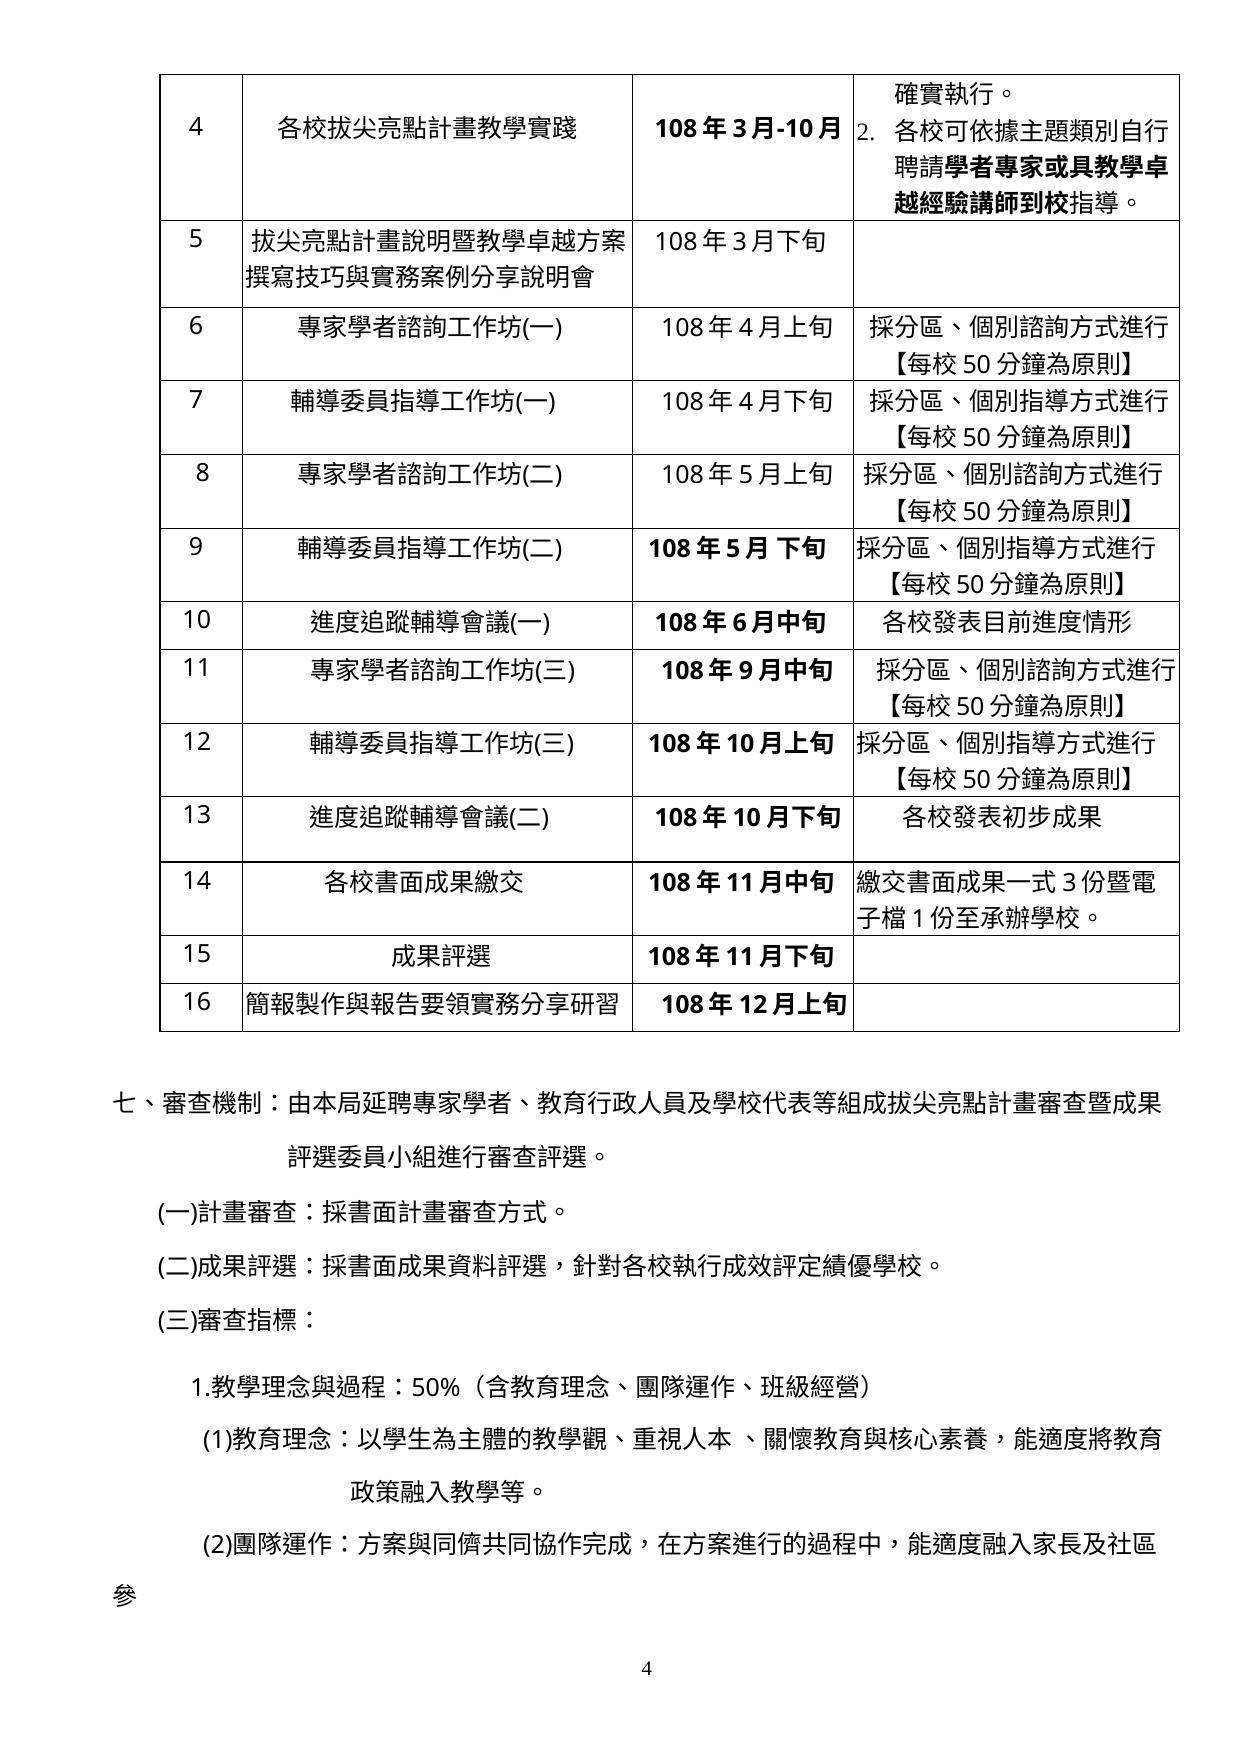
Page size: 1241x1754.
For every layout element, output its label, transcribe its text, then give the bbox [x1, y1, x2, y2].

table_cell 各校將計畫納入行事曆中確實執行。 各校可依據主題類別自行聘請學者專家或具教學卓越經驗講師到校指導。 [854, 75, 1179, 220]
table_cell 9 [161, 529, 242, 601]
table_cell 採分區、個別諮詢方式進行 【每校50分鐘為原則】 [854, 650, 1179, 723]
text (三)審查指標： [112, 1301, 1169, 1337]
table_cell 7 [161, 381, 242, 454]
table_cell 108年11月中旬 [633, 863, 853, 935]
table_cell 進度追蹤輔導會議(二) [243, 797, 632, 861]
table_cell 各校拔尖亮點計畫教學實踐 [243, 75, 632, 220]
table_cell 進度追蹤輔導會議(一) [243, 602, 632, 649]
text (1)教育理念：以學生為主體的教學觀、重視人本 、關懷教育與核心素養，能適度將教育 [112, 1407, 1181, 1459]
table_cell 12 [161, 724, 242, 796]
table_cell 拔尖亮點計畫說明暨教學卓越方案撰寫技巧與實務案例分享說明會 [243, 221, 632, 307]
table_cell 10 [161, 602, 242, 649]
table_cell 108年4月上旬 [633, 308, 853, 380]
table_cell 108年3月下旬 [633, 221, 853, 307]
table_cell 輔導委員指導工作坊(一) [243, 381, 632, 454]
text (2)團隊運作：方案與同儕共同協作完成，在方案進行的過程中，能適度融入家長及社區參 [112, 1511, 1181, 1616]
text 七、審查機制：由本局延聘專家學者、教育行政人員及學校代表等組成拔尖亮點計畫審查暨成果評選委員小組進行審查評選。 [112, 1083, 1169, 1174]
table_cell 成果評選 [243, 936, 632, 983]
table_cell 108年11月下旬 [633, 936, 853, 983]
table_cell 11 [161, 650, 242, 723]
table_cell [854, 221, 1179, 307]
table_cell 8 [161, 455, 242, 527]
table_cell 採分區、個別指導方式進行 【每校50分鐘為原則】 [854, 529, 1179, 601]
table_cell 採分區、個別諮詢方式進行 【每校50分鐘為原則】 [854, 455, 1179, 527]
table_cell 各校發表目前進度情形 [854, 602, 1179, 649]
table_cell 採分區、個別指導方式進行 【每校50分鐘為原則】 [854, 381, 1179, 454]
text 政策融入教學等。 [112, 1459, 1181, 1511]
table_cell 108年5月上旬 [633, 455, 853, 527]
table_cell 14 [161, 863, 242, 935]
text (二)成果評選：採書面成果資料評選，針對各校執行成效評定績優學校。 [112, 1246, 1169, 1283]
table_cell [854, 936, 1179, 983]
table_cell 108年5月 下旬 [633, 529, 853, 601]
table_cell 108年12月上旬 [633, 984, 853, 1031]
table_cell 採分區、個別指導方式進行 【每校50分鐘為原則】 [854, 724, 1179, 796]
table_cell 108年10月上旬 [633, 724, 853, 796]
table_cell 繳交書面成果一式 3份暨電子檔1份至承辦學校。 [854, 863, 1179, 935]
text (一)計畫審查：採書面計畫審查方式。 [112, 1192, 1169, 1228]
table_cell 16 [161, 984, 242, 1031]
table_cell [854, 984, 1179, 1031]
text 1.教學理念與過程：50%（含教育理念、團隊運作、班級經營） [112, 1355, 1181, 1407]
table_cell 專家學者諮詢工作坊(一) [243, 308, 632, 380]
table_cell 108年9月中旬 [633, 650, 853, 723]
table_cell 5 [161, 221, 242, 307]
table_cell 簡報製作與報告要領實務分享研習 [243, 984, 632, 1031]
table_cell 108年3月-10月 [633, 75, 853, 220]
table_cell 108年6月中旬 [633, 602, 853, 649]
table_cell 108年10月下旬 [633, 797, 853, 861]
table_cell 專家學者諮詢工作坊(二) [243, 455, 632, 527]
table_cell 採分區、個別諮詢方式進行 【每校50分鐘為原則】 [854, 308, 1179, 380]
table_cell 4 [161, 75, 242, 220]
table_cell 專家學者諮詢工作坊(三) [243, 650, 632, 723]
table_cell 各校書面成果繳交 [243, 863, 632, 935]
table_cell 輔導委員指導工作坊(二) [243, 529, 632, 601]
table_cell 6 [161, 308, 242, 380]
table_cell 各校發表初步成果 [854, 797, 1179, 861]
table_cell 15 [161, 936, 242, 983]
table_cell 輔導委員指導工作坊(三) [243, 724, 632, 796]
table_cell 13 [161, 797, 242, 861]
table_cell 108年4月下旬 [633, 381, 853, 454]
